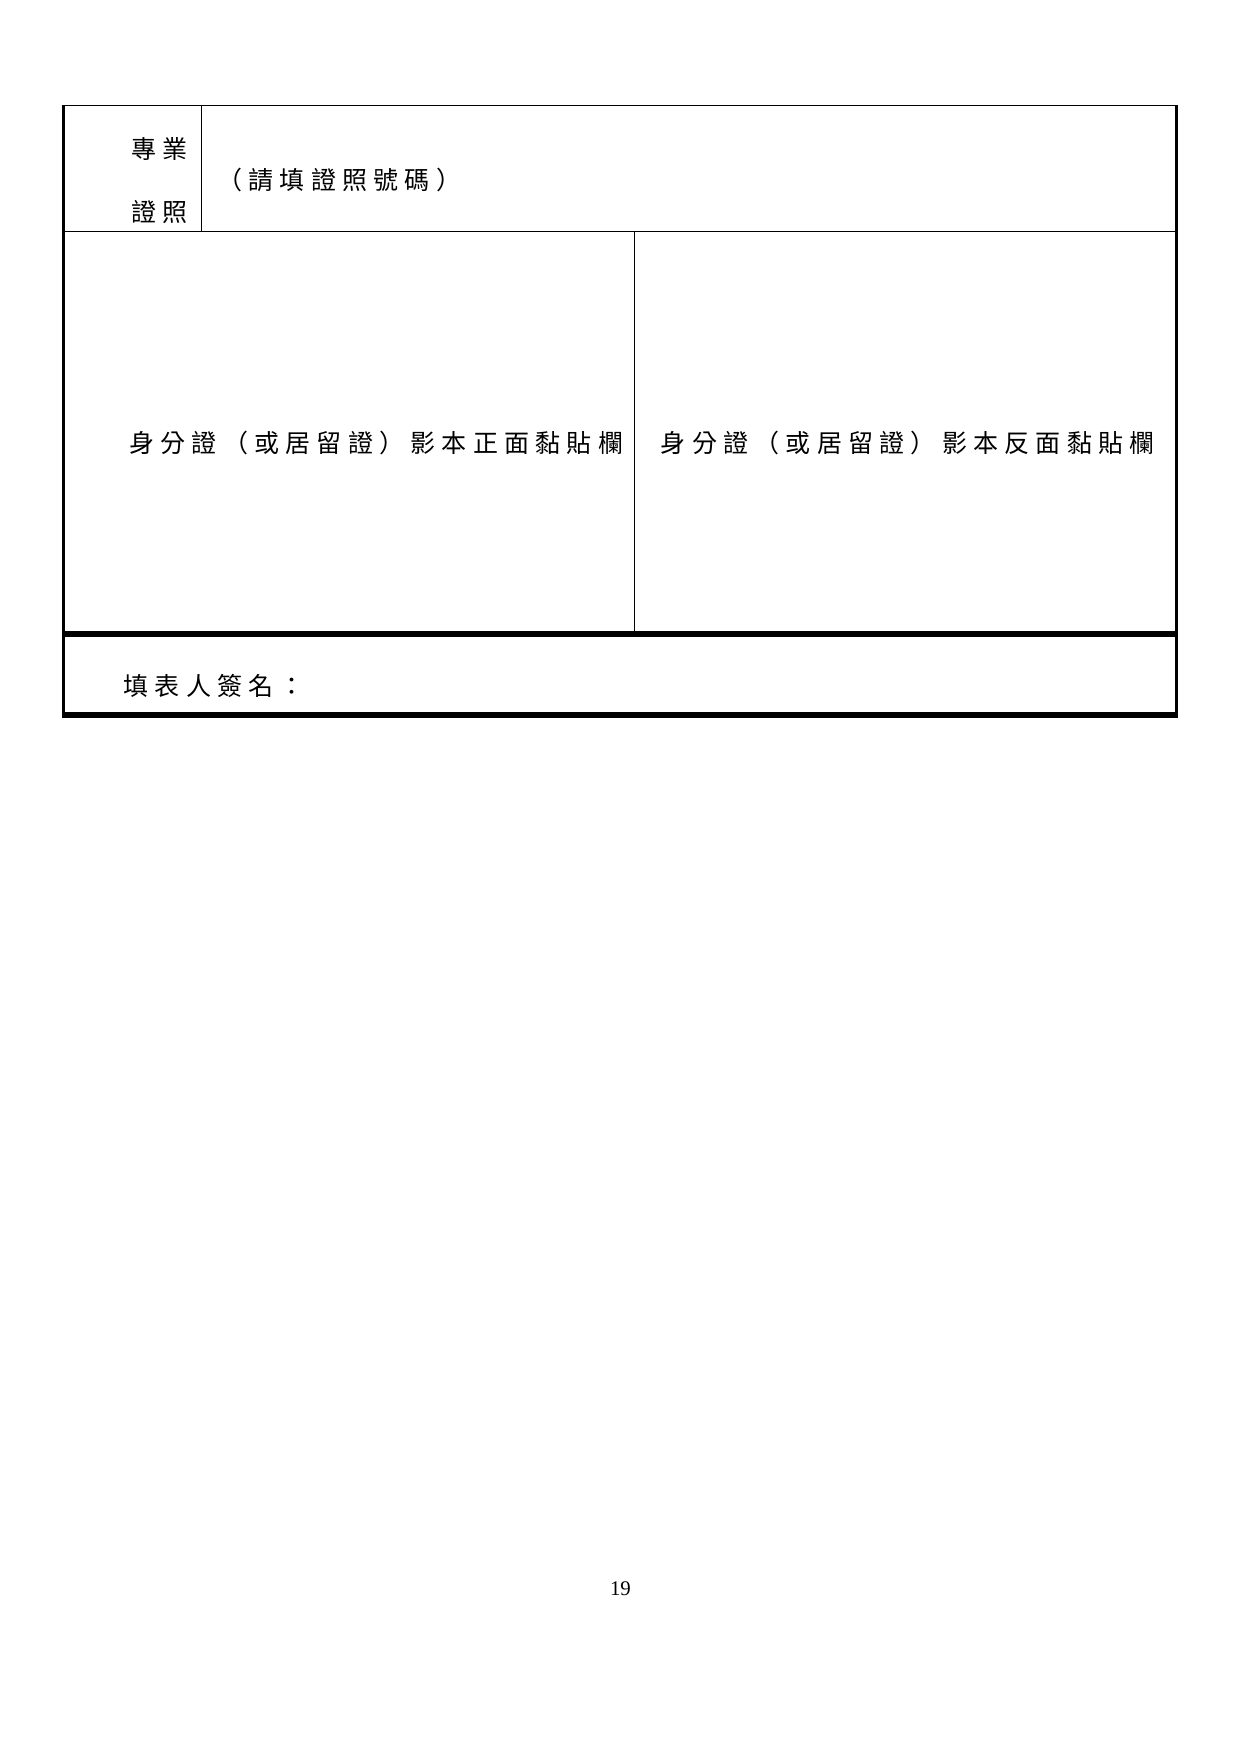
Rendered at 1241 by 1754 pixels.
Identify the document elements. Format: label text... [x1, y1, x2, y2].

table_cell 專業證照 [65, 106, 201, 231]
table_cell 身分證（或居留證）影本正面黏貼欄 [65, 232, 634, 631]
table_cell （請填證照號碼） [202, 106, 1175, 231]
table_cell 填表人簽名： [65, 637, 1175, 712]
table_cell 身分證（或居留證）影本反面黏貼欄 [635, 232, 1175, 631]
